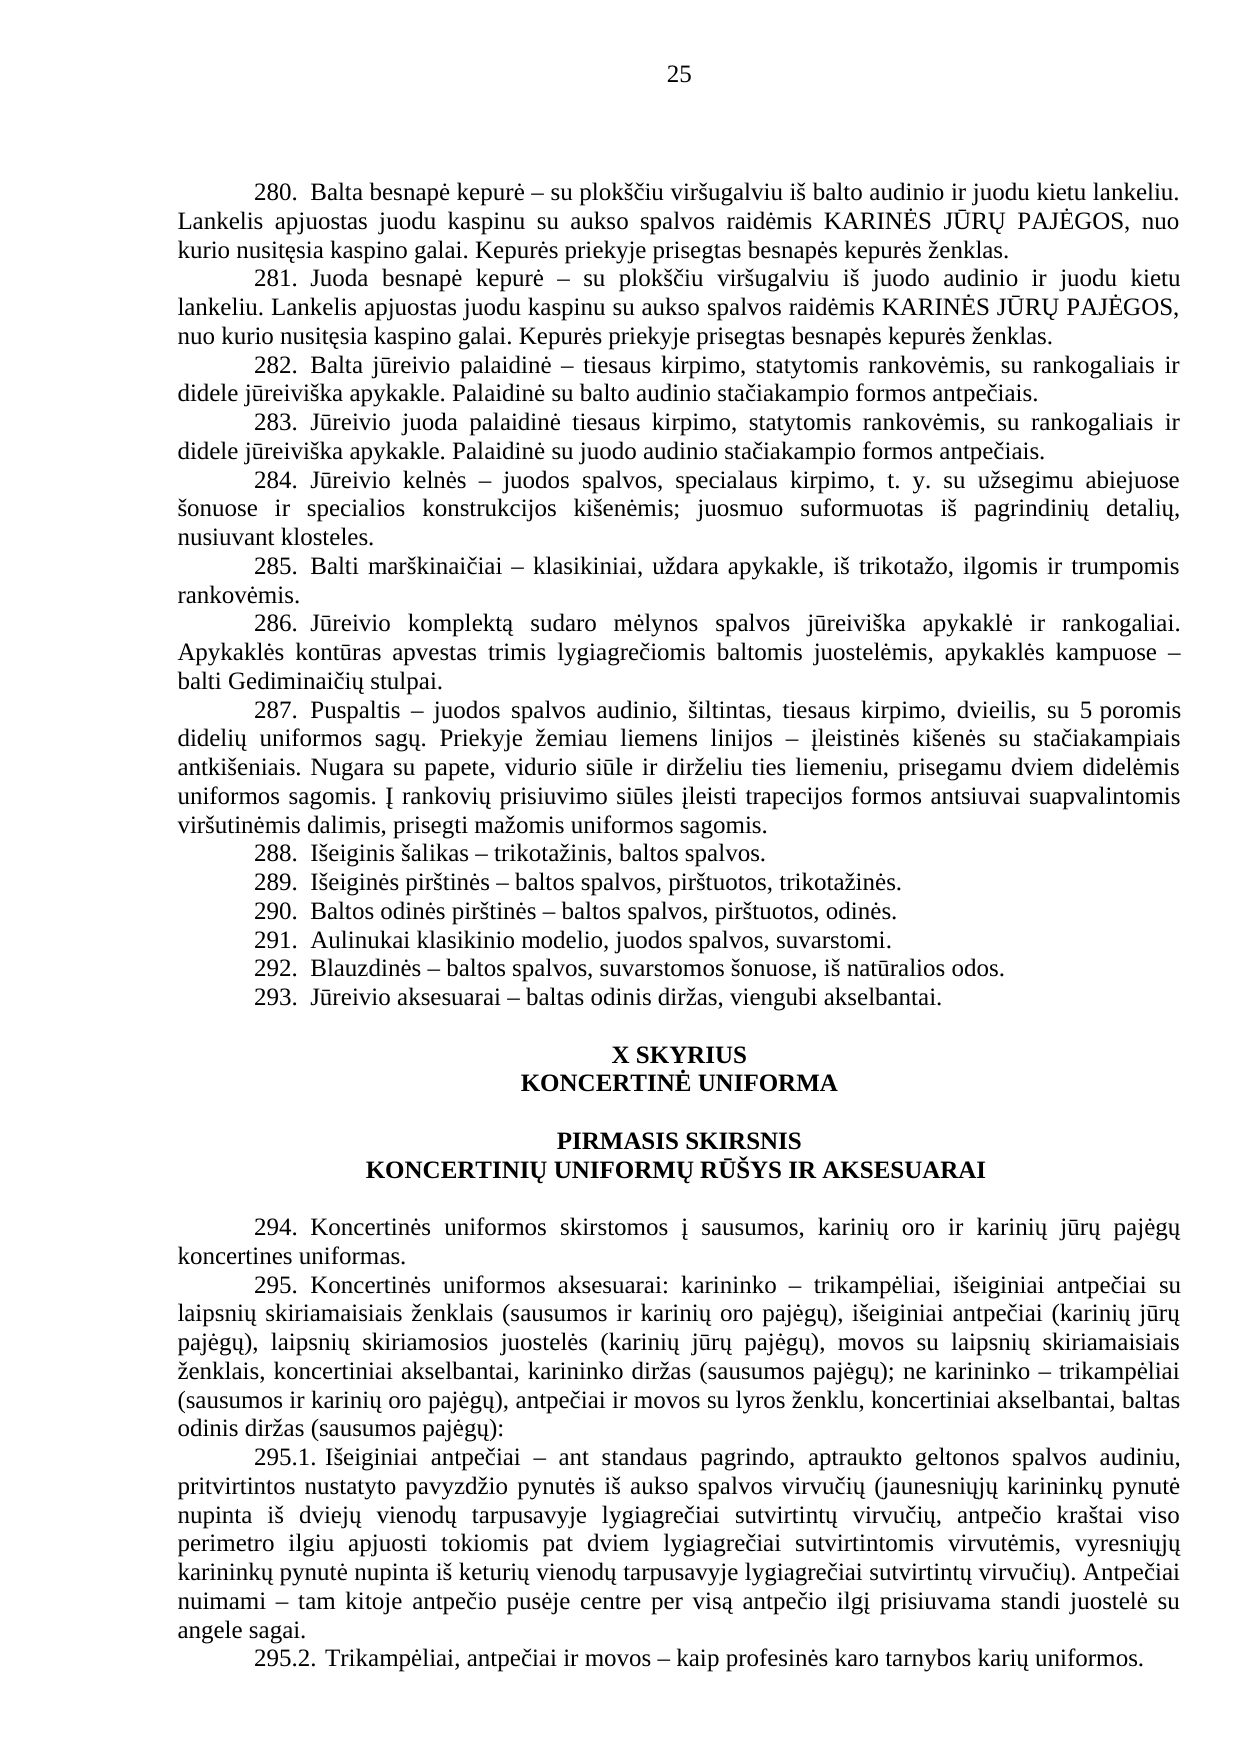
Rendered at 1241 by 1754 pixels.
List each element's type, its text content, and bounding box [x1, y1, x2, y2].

text 288. Išeiginis šalikas – trikotažinis, baltos spalvos. [177, 838, 1181, 867]
text KONCERTINĖ UNIFORMA [177, 1068, 1181, 1097]
text 289. Išeiginės pirštinės – baltos spalvos, pirštuotos, trikotažinės. [177, 867, 1181, 896]
text PIRMASIS SKIRSNIS [177, 1126, 1181, 1155]
text 293. Jūreivio aksesuarai – baltas odinis diržas, viengubi akselbantai. [177, 982, 1181, 1011]
text 286. Jūreivio komplektą sudaro mėlynos spalvos jūreiviška apykaklė ir rankogaliai. Apykaklės kontūras apvestas trimis lygiagrečiomis baltomis juostelėmis, apykaklės kampuose – balti Gediminaičių stulpai. [177, 608, 1181, 695]
text 295.2. Trikampėliai, antpečiai ir movos – kaip profesinės karo tarnybos karių uniformos. [177, 1643, 1181, 1672]
text 294. Koncertinės uniformos skirstomos į sausumos, karinių oro ir karinių jūrų pajėgų koncertines uniformas. [177, 1212, 1181, 1270]
text 287. Puspaltis – juodos spalvos audinio, šiltintas, tiesaus kirpimo, dvieilis, su 5 poromis didelių uniformos sagų. Priekyje žemiau liemens linijos – įleistinės kišenės su stačiakampiais antkišeniais. Nugara su papete, vidurio siūle ir dirželiu ties liemeniu, prisegamu dviem didelėmis uniformos sagomis. Į rankovių prisiuvimo siūles įleisti trapecijos formos antsiuvai suapvalintomis viršutinėmis dalimis, prisegti mažomis uniformos sagomis. [177, 695, 1181, 838]
text 295.1. Išeiginiai antpečiai – ant standaus pagrindo, aptraukto geltonos spalvos audiniu, pritvirtintos nustatyto pavyzdžio pynutės iš aukso spalvos virvučių (jaunesniųjų karininkų pynutė nupinta iš dviejų vienodų tarpusavyje lygiagrečiai sutvirtintų virvučių, antpečio kraštai viso perimetro ilgiu apjuosti tokiomis pat dviem lygiagrečiai sutvirtintomis virvutėmis, vyresniųjų karininkų pynutė nupinta iš keturių vienodų tarpusavyje lygiagrečiai sutvirtintų virvučių). Antpečiai nuimami – tam kitoje antpečio pusėje centre per visą antpečio ilgį prisiuvama standi juostelė su angele sagai. [177, 1442, 1181, 1643]
text 281. Juoda besnapė kepurė – su plokščiu viršugalviu iš juodo audinio ir juodu kietu lankeliu. Lankelis apjuostas juodu kaspinu su aukso spalvos raidėmis KARINĖS JŪRŲ PAJĖGOS, nuo kurio nusitęsia kaspino galai. Kepurės priekyje prisegtas besnapės kepurės ženklas. [177, 263, 1181, 350]
text 284. Jūreivio kelnės – juodos spalvos, specialaus kirpimo, t. y. su užsegimu abiejuose šonuose ir specialios konstrukcijos kišenėmis; juosmuo suformuotas iš pagrindinių detalių, nusiuvant klosteles. [177, 465, 1181, 551]
text KONCERTINIŲ UNIFORMŲ RŪŠYS IR AKSESUARAI [177, 1155, 1181, 1183]
text 283. Jūreivio juoda palaidinė tiesaus kirpimo, statytomis rankovėmis, su rankogaliais ir didele jūreiviška apykakle. Palaidinė su juodo audinio stačiakampio formos antpečiais. [177, 407, 1181, 465]
text 292. Blauzdinės – baltos spalvos, suvarstomos šonuose, iš natūralios odos. [177, 953, 1181, 982]
text 282. Balta jūreivio palaidinė – tiesaus kirpimo, statytomis rankovėmis, su rankogaliais ir didele jūreiviška apykakle. Palaidinė su balto audinio stačiakampio formos antpečiais. [177, 350, 1181, 407]
text 295. Koncertinės uniformos aksesuarai: karininko – trikampėliai, išeiginiai antpečiai su laipsnių skiriamaisiais ženklais (sausumos ir karinių oro pajėgų), išeiginiai antpečiai (karinių jūrų pajėgų), laipsnių skiriamosios juostelės (karinių jūrų pajėgų), movos su laipsnių skiriamaisiais ženklais, koncertiniai akselbantai, karininko diržas (sausumos pajėgų); ne karininko – trikampėliai (sausumos ir karinių oro pajėgų), antpečiai ir movos su lyros ženklu, koncertiniai akselbantai, baltas odinis diržas (sausumos pajėgų): [177, 1270, 1181, 1442]
text 291. Aulinukai klasikinio modelio, juodos spalvos, suvarstomi. [177, 925, 1181, 953]
text 280. Balta besnapė kepurė – su plokščiu viršugalviu iš balto audinio ir juodu kietu lankeliu. Lankelis apjuostas juodu kaspinu su aukso spalvos raidėmis KARINĖS JŪRŲ PAJĖGOS, nuo kurio nusitęsia kaspino galai. Kepurės priekyje prisegtas besnapės kepurės ženklas. [177, 177, 1181, 263]
text 290. Baltos odinės pirštinės – baltos spalvos, pirštuotos, odinės. [177, 896, 1181, 925]
text 285. Balti marškinaičiai – klasikiniai, uždara apykakle, iš trikotažo, ilgomis ir trumpomis rankovėmis. [177, 551, 1181, 608]
text X SKYRIUS [177, 1040, 1181, 1068]
